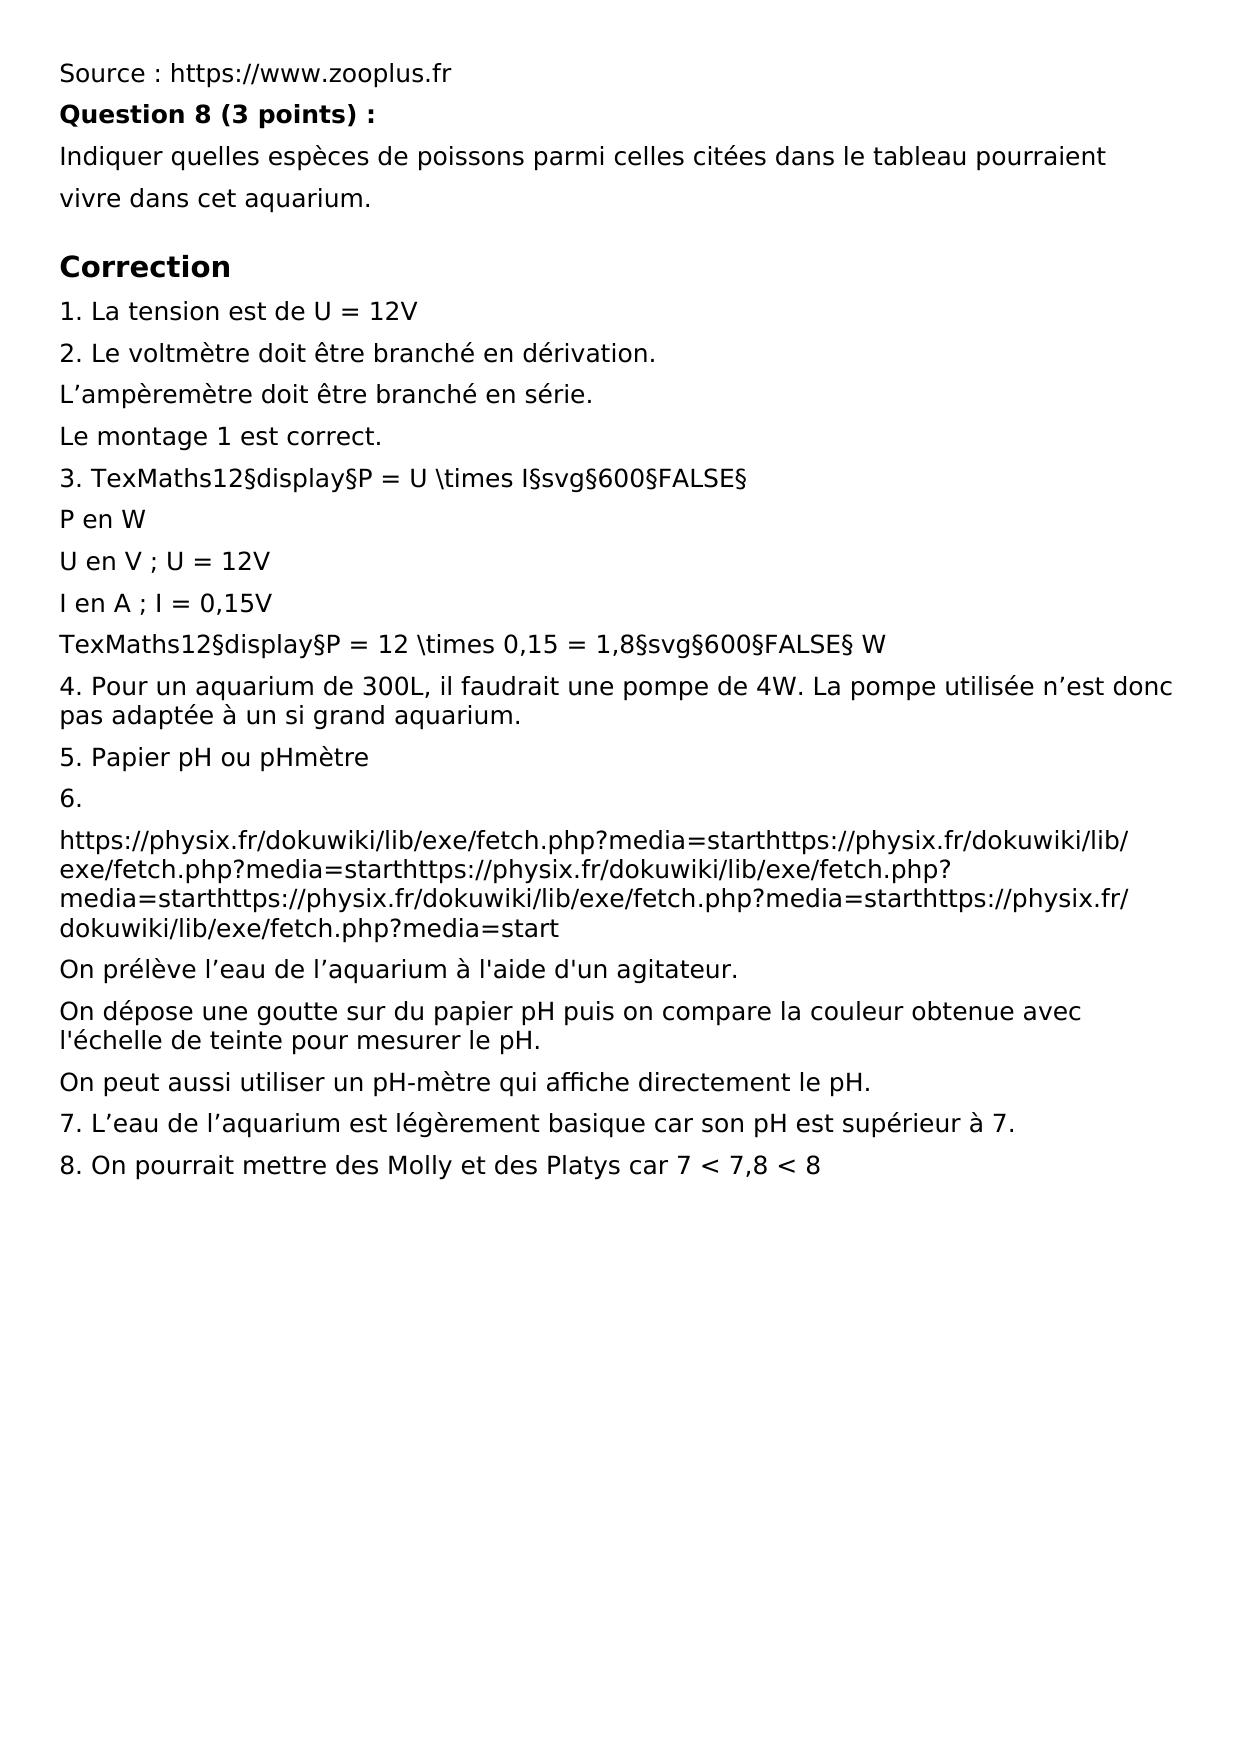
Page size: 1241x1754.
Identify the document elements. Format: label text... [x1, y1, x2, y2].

text 2. Le voltmètre doit être branché en dérivation. [59, 339, 1181, 368]
text TexMaths12§display§P = 12 \times 0,15 = 1,8§svg§600§FALSE§ W [59, 631, 1181, 660]
text 8. On pourrait mettre des Molly et des Platys car 7 < 7,8 < 8 [59, 1151, 1181, 1181]
text On dépose une goutte sur du papier pH puis on compare la couleur obtenue avec l'échelle de teinte pour mesurer le pH. [59, 997, 1181, 1056]
text Question 8 (3 points) : [59, 101, 1181, 130]
text 4. Pour un aquarium de 300L, il faudrait une pompe de 4W. La pompe utilisée n’est donc pas adaptée à un si grand aquarium. [59, 672, 1181, 731]
subtitle Correction [59, 251, 1181, 285]
text Le montage 1 est correct. [59, 422, 1181, 451]
text 3. TexMaths12§display§P = U \times I§svg§600§FALSE§ [59, 464, 1181, 493]
text On prélève l’eau de l’aquarium à l'aide d'un agitateur. [59, 956, 1181, 985]
text U en V ; U = 12V [59, 547, 1181, 576]
text On peut aussi utiliser un pH-mètre qui affiche directement le pH. [59, 1068, 1181, 1097]
text 5. Papier pH ou pHmètre [59, 743, 1181, 772]
text 6. [59, 785, 1181, 814]
text Indiquer quelles espèces de poissons parmi celles citées dans le tableau pourraient [59, 142, 1181, 172]
text 1. La tension est de U = 12V [59, 297, 1181, 326]
text I en A ; I = 0,15V [59, 589, 1181, 618]
text L’ampèremètre doit être branché en série. [59, 381, 1181, 410]
text 7. L’eau de l’aquarium est légèrement basique car son pH est supérieur à 7. [59, 1110, 1181, 1139]
text vivre dans cet aquarium. [59, 184, 1181, 213]
text P en W [59, 506, 1181, 535]
text https://physix.fr/dokuwiki/lib/exe/fetch.php?media=starthttps://physix.fr/dokuwiki/lib/exe/fetch.php?media=starthttps://physix.fr/dokuwiki/lib/exe/fetch.php?media=starthttps://physix.fr/dokuwiki/lib/exe/fetch.php?media=starthttps://physix.fr/dokuwiki/lib/exe/fetch.php?media=start [59, 826, 1181, 943]
text Source : https://www.zooplus.fr [59, 59, 1181, 88]
